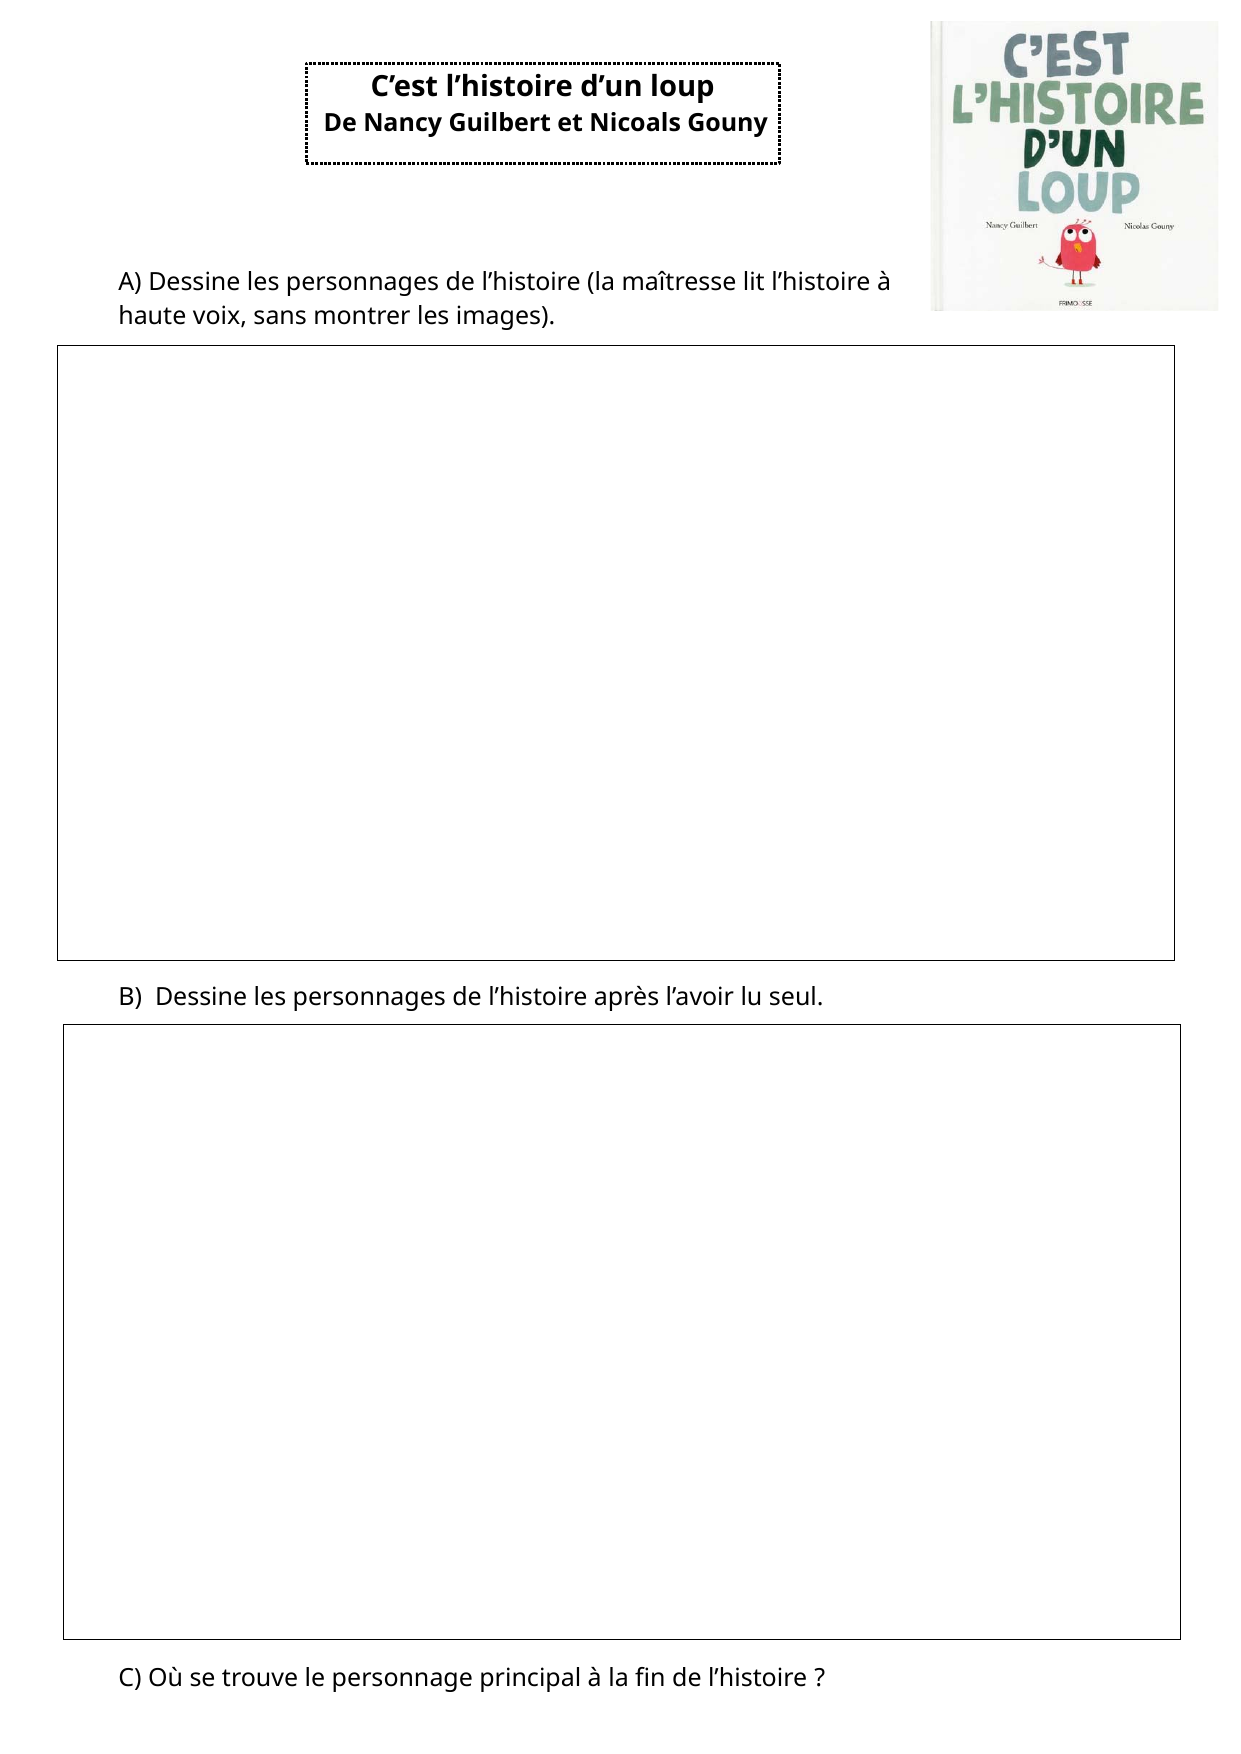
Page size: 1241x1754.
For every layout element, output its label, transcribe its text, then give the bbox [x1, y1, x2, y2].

picture [930, 21, 1219, 311]
text B) Dessine les personnages de l’histoire après l’avoir lu seul. [118, 979, 1122, 1013]
text C) Où se trouve le personnage principal à la fin de l’histoire ? [118, 1660, 1122, 1694]
text A) Dessine les personnages de l’histoire (la maîtresse lit l’histoire à haute voix, sans montrer les images). [118, 263, 1122, 331]
